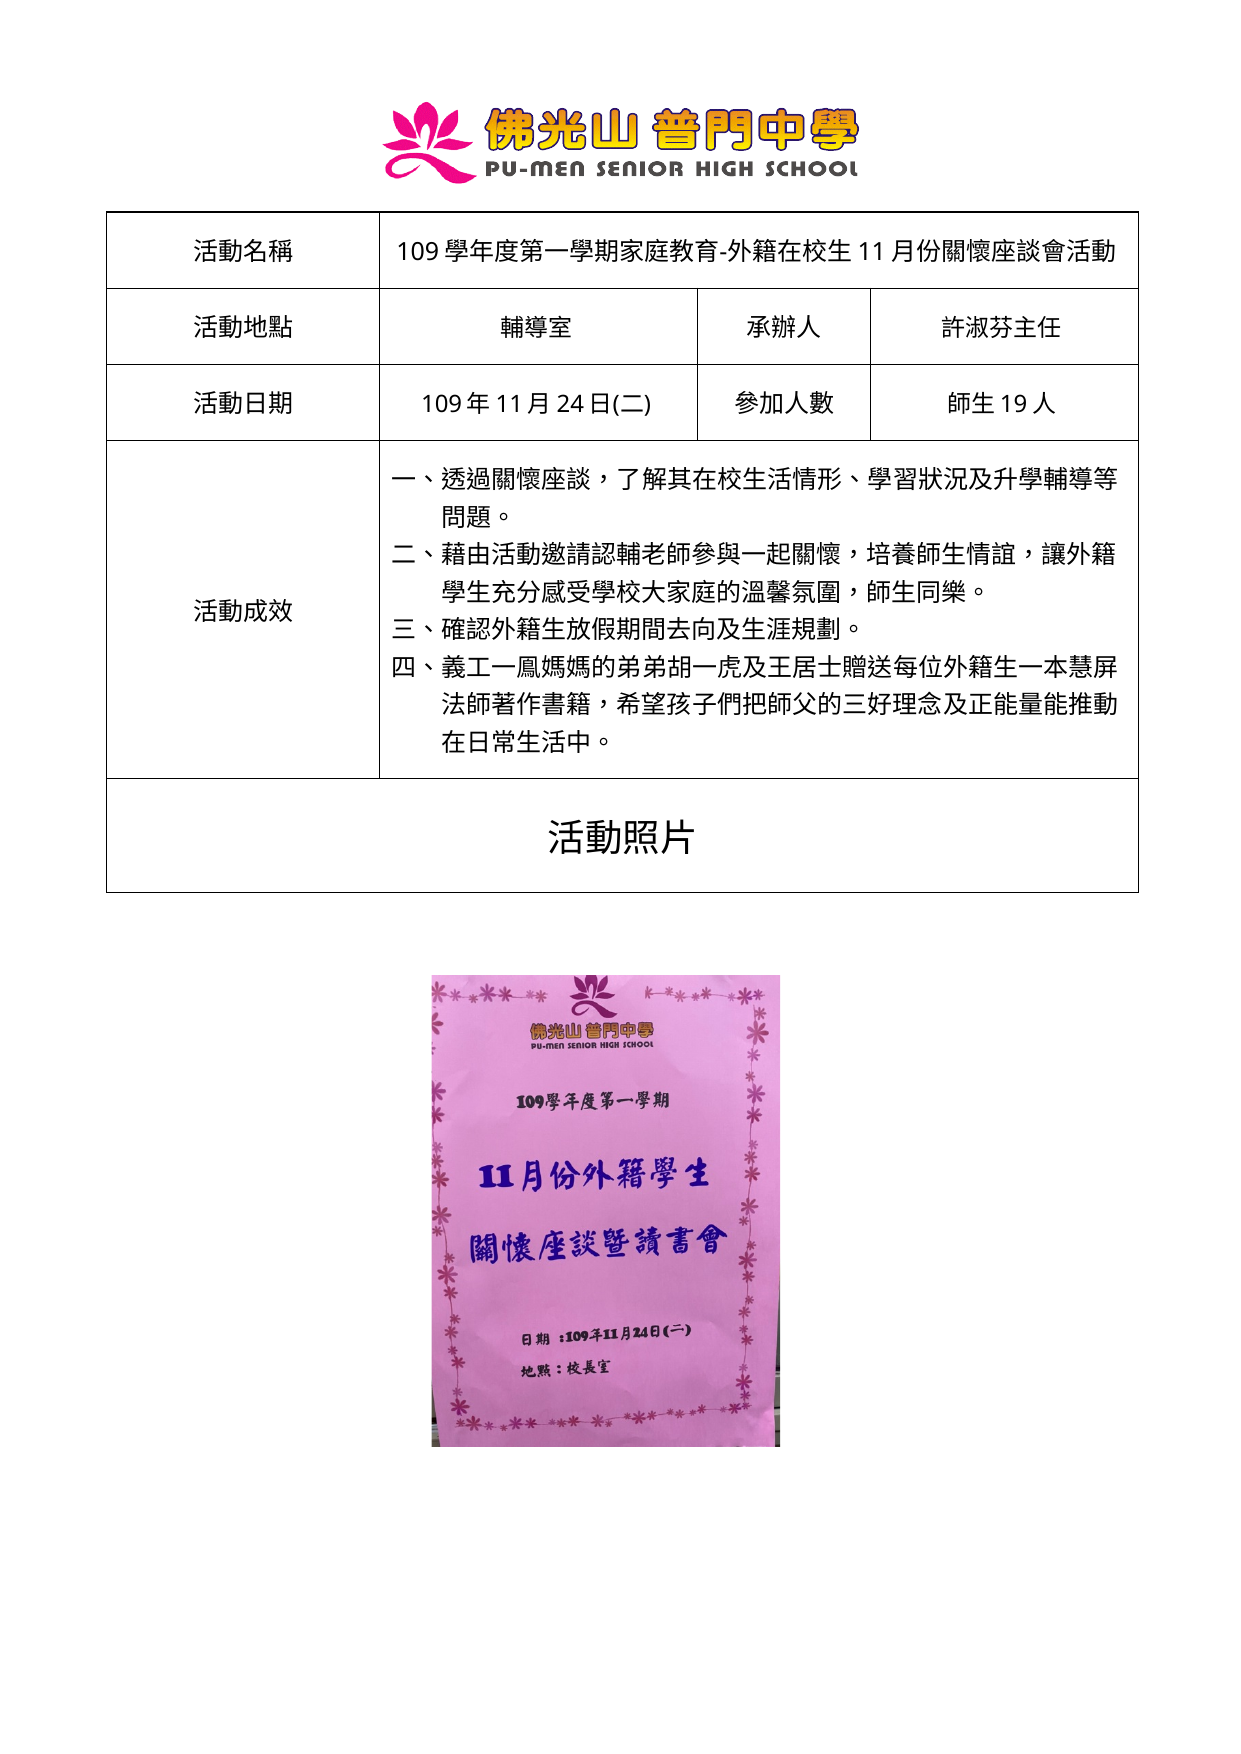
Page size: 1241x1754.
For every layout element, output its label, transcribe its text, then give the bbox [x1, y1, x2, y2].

table_header 活動名稱 [107, 213, 379, 287]
table_cell 師生19人 [871, 365, 1138, 439]
table_cell 活動成效 [107, 441, 379, 778]
table_cell 109年11月24日(二) [380, 365, 697, 439]
table_cell 一、透過關懷座談，了解其在校生活情形、學習狀況及升學輔導等問題。 二、藉由活動邀請認輔老師參與一起關懷，培養師生情誼，讓外籍學生充分感受學校大家庭的溫馨氛圍，師生同樂。 三、確認外籍生放假期間去向及生涯規劃。 四、義工一鳯媽媽的弟弟胡一虎及王居士贈送每位外籍生一本慧屏法師著作書籍，希望孩子們把師父的三好理念及正能量能推動在日常生活中。 [380, 441, 1138, 778]
table_cell 活動照片 [107, 779, 1138, 892]
picture [447, 975, 784, 1448]
table_cell 輔導室 [380, 289, 697, 363]
picture [378, 98, 862, 187]
table_header 109學年度第一學期家庭教育-外籍在校生11月份關懷座談會活動 [380, 213, 1138, 287]
table_cell 許淑芬主任 [871, 289, 1138, 363]
table_cell 活動日期 [107, 365, 379, 439]
table_cell 參加人數 [698, 365, 870, 439]
table_cell 活動地點 [107, 289, 379, 363]
table_cell 承辦人 [698, 289, 870, 363]
